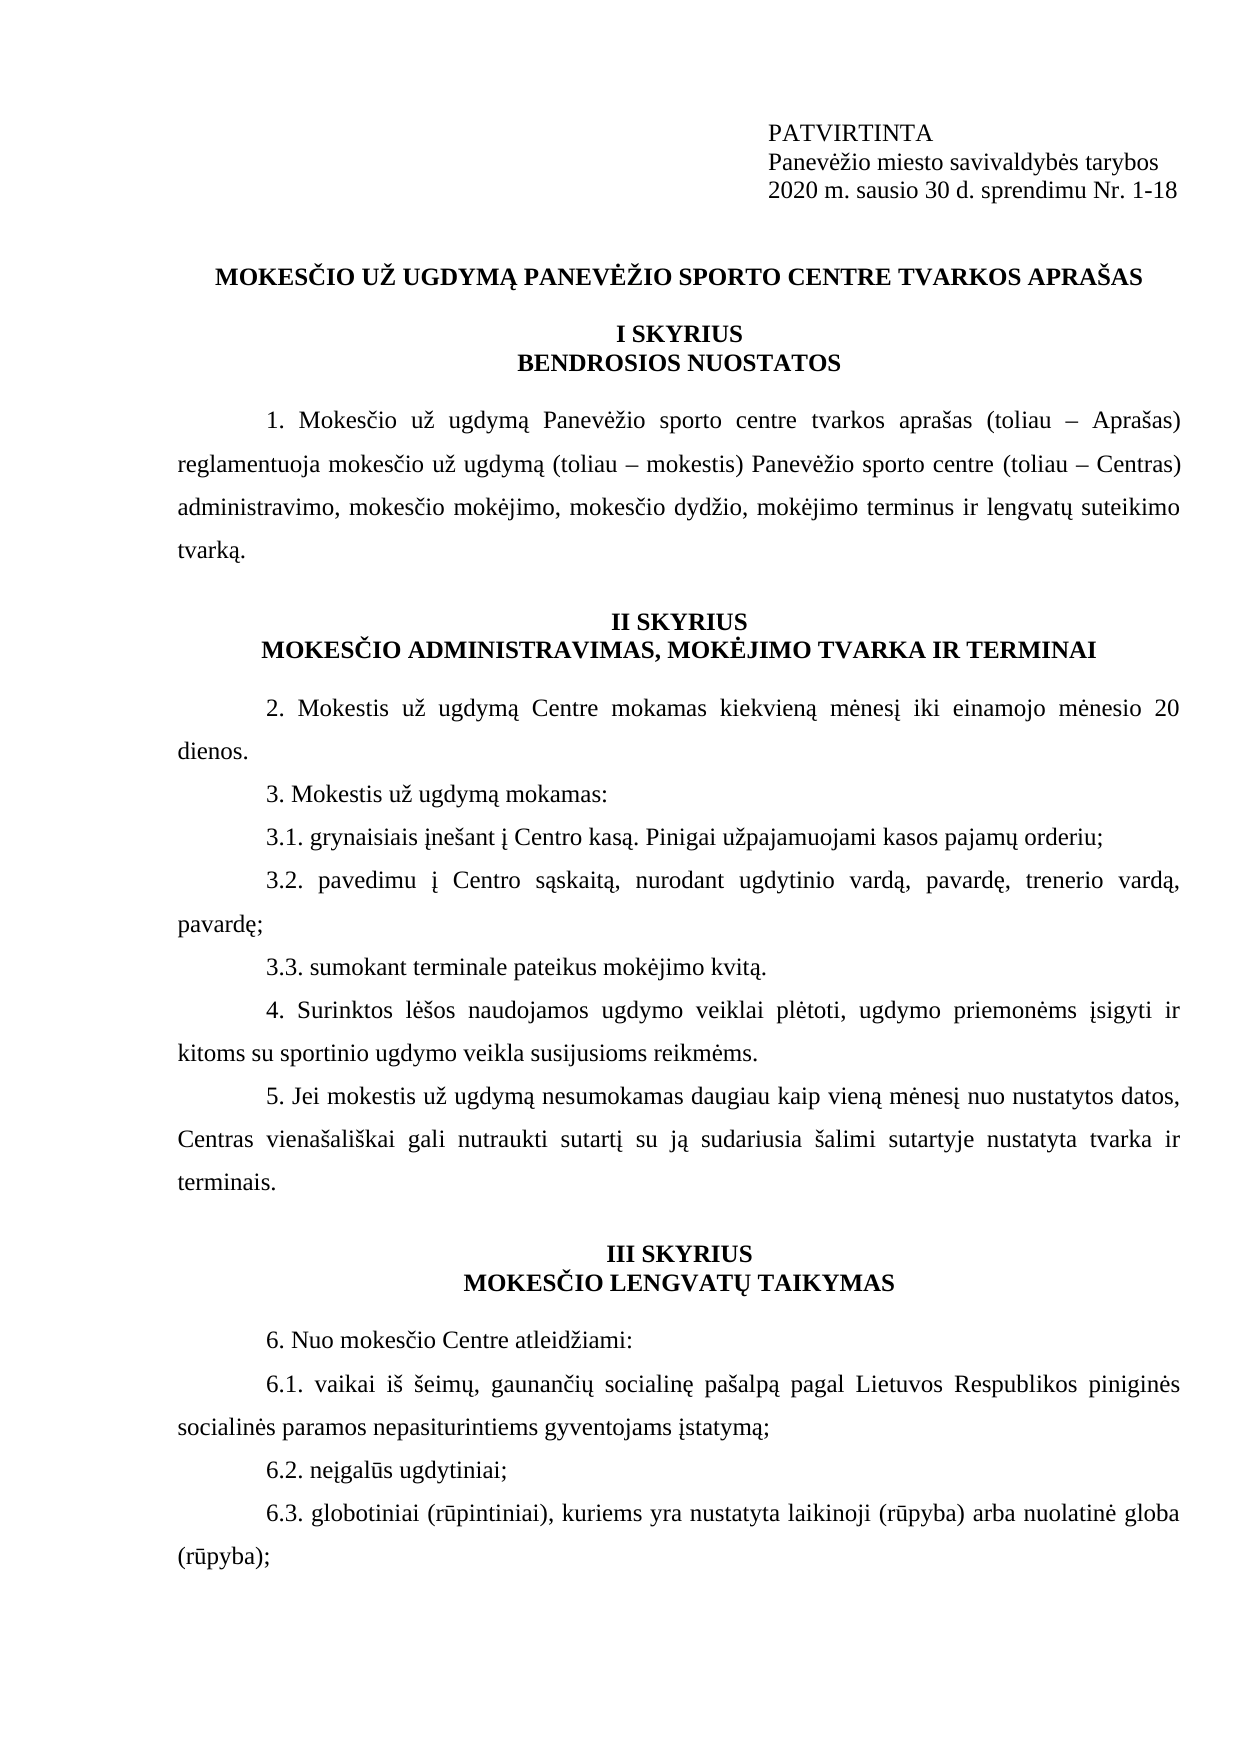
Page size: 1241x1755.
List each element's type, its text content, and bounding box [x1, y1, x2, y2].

text MOKESČIO ADMINISTRAVIMAS, MOKĖJIMO TVARKA IR TERMINAI [177, 636, 1181, 664]
text I SKYRIUS [177, 319, 1181, 348]
text 3.2. pavedimu į Centro sąskaitą, nurodant ugdytinio vardą, pavardę, trenerio vardą, pavardę; [177, 866, 1181, 937]
text BENDROSIOS NUOSTATOS [177, 348, 1181, 377]
text 5. Jei mokestis už ugdymą nesumokamas daugiau kaip vieną mėnesį nuo nustatytos datos, Centras vienašališkai gali nutraukti sutartį su ją sudariusia šalimi sutartyje nustatyta tvarka ir terminais. [177, 1081, 1181, 1196]
text 3. Mokestis už ugdymą mokamas: [177, 779, 1181, 808]
text MOKESČIO UŽ UGDYMĄ PANEVĖŽIO SPORTO CENTRE TVARKOS APRAŠAS [177, 262, 1181, 291]
text 1. Mokesčio už ugdymą Panevėžio sporto centre tvarkos aprašas (toliau – Aprašas) reglamentuoja mokesčio už ugdymą (toliau – mokestis) Panevėžio sporto centre (toliau – Centras) administravimo, mokesčio mokėjimo, mokesčio dydžio, mokėjimo terminus ir lengvatų suteikimo tvarką. [177, 406, 1181, 564]
text 3.3. sumokant terminale pateikus mokėjimo kvitą. [177, 952, 1181, 981]
text 6.3. globotiniai (rūpintiniai), kuriems yra nustatyta laikinoji (rūpyba) arba nuolatinė globa (rūpyba); [177, 1498, 1181, 1570]
text 2020 m. sausio 30 d. sprendimu Nr. 1-18 [768, 176, 1181, 204]
text 4. Surinktos lėšos naudojamos ugdymo veiklai plėtoti, ugdymo priemonėms įsigyti ir kitoms su sportinio ugdymo veikla susijusioms reikmėms. [177, 995, 1181, 1067]
text PATVIRTINTA [768, 118, 1181, 147]
text MOKESČIO LENGVATŲ TAIKYMAS [177, 1268, 1181, 1297]
text 6.1. vaikai iš šeimų, gaunančių socialinę pašalpą pagal Lietuvos Respublikos piniginės socialinės paramos nepasiturintiems gyventojams įstatymą; [177, 1369, 1181, 1441]
text II SKYRIUS [177, 607, 1181, 636]
text 6.2. neįgalūs ugdytiniai; [177, 1455, 1181, 1484]
text Panevėžio miesto savivaldybės tarybos [768, 147, 1181, 176]
text 3.1. grynaisiais įnešant į Centro kasą. Pinigai užpajamuojami kasos pajamų orderiu; [177, 822, 1181, 851]
text III SKYRIUS [177, 1239, 1181, 1268]
text 2. Mokestis už ugdymą Centre mokamas kiekvieną mėnesį iki einamojo mėnesio 20 dienos. [177, 693, 1181, 765]
text 6. Nuo mokesčio Centre atleidžiami: [177, 1326, 1181, 1354]
